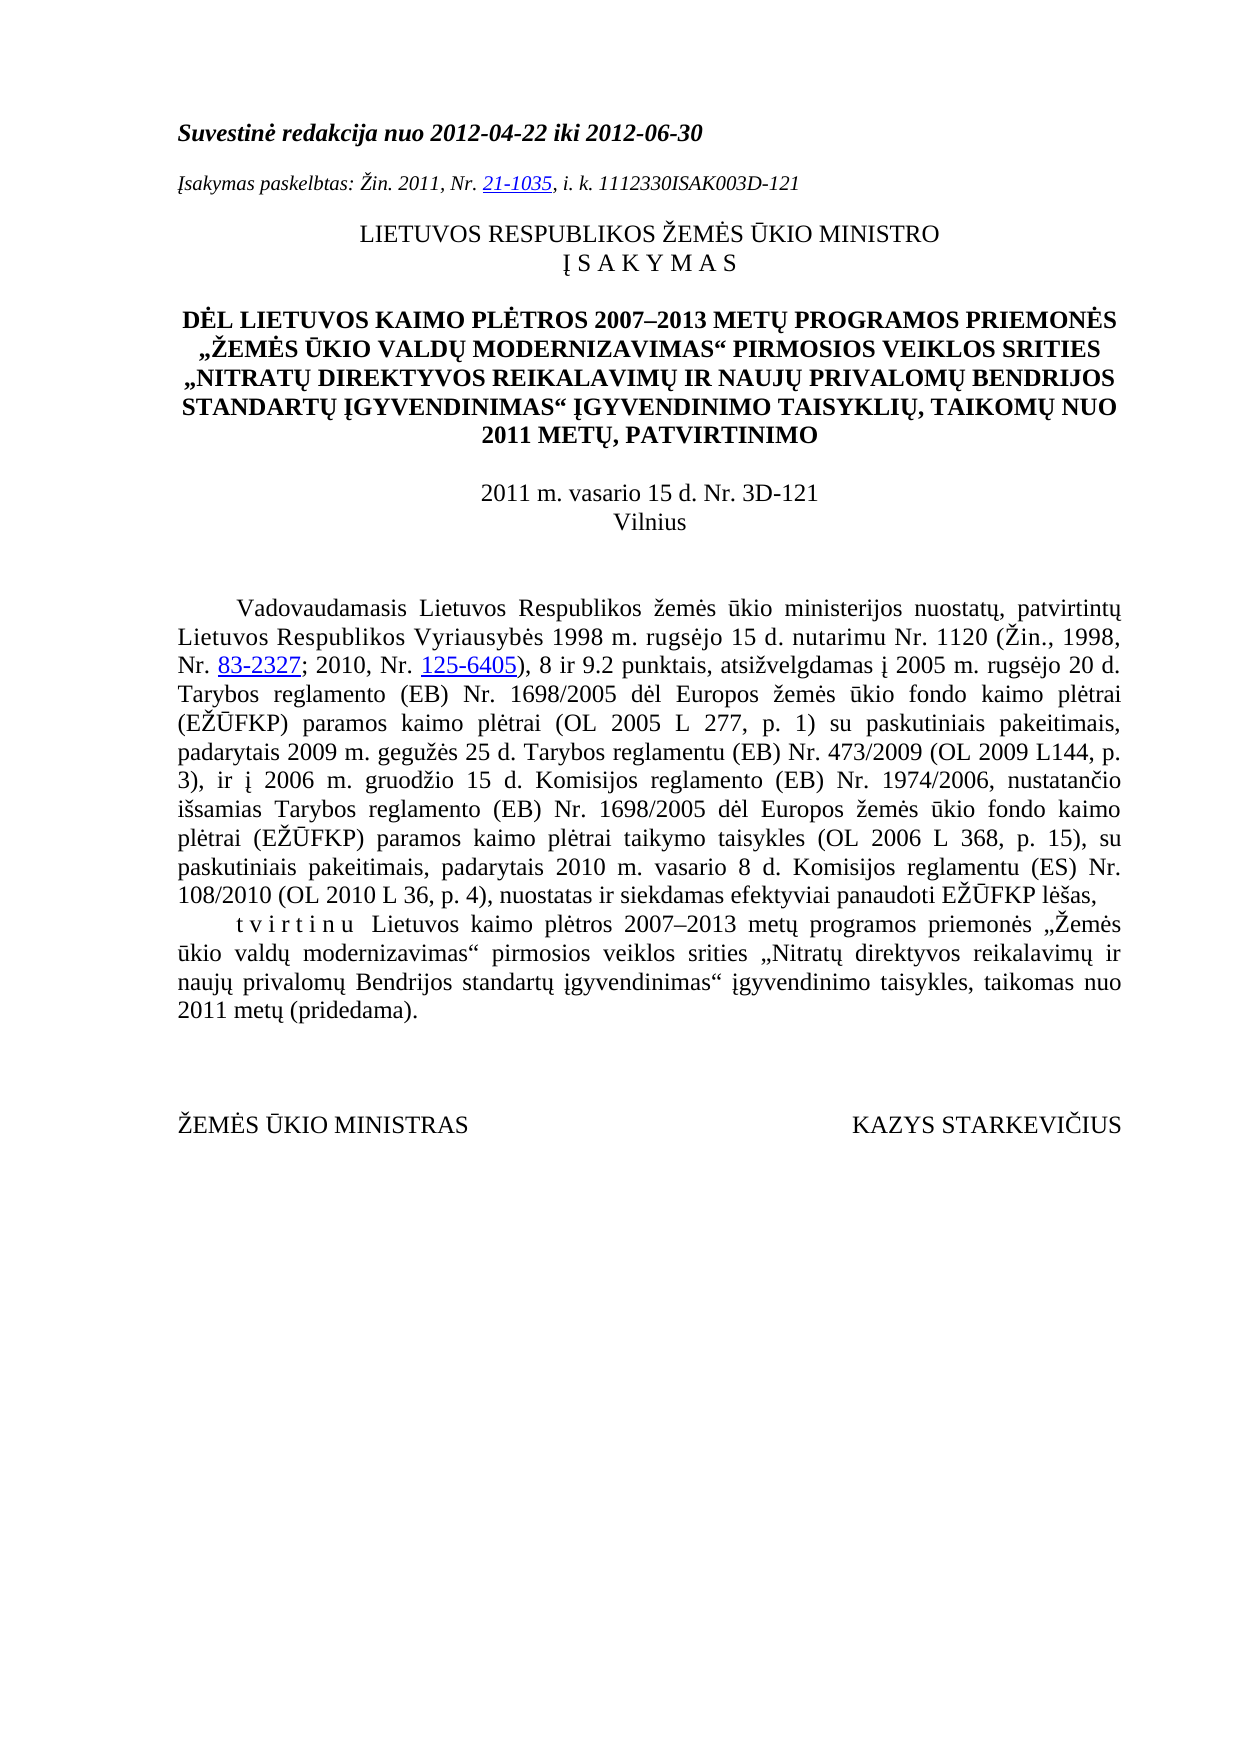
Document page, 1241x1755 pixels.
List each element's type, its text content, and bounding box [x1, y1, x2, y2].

text Žemės ūkio ministras Kazys Starkevičius [177, 1110, 1122, 1139]
text Suvestinė redakcija nuo 2012-04-22 iki 2012-06-30 [177, 118, 1122, 147]
text Vadovaudamasis Lietuvos Respublikos žemės ūkio ministerijos nuostatų, patvirtintų Lietuvos Respublikos Vyriausybės 1998 m. rugsėjo 15 d. nutarimu Nr. 1120 (Žin., 1998, Nr. 83-2327; 2010, Nr. 125-6405), 8 ir 9.2 punktais, atsižvelgdamas į 2005 m. rugsėjo 20 d. Tarybos reglamento (EB) Nr. 1698/2005 dėl Europos žemės ūkio fondo kaimo plėtrai (EŽŪFKP) paramos kaimo plėtrai (OL 2005 L 277, p. 1) su paskutiniais pakeitimais, padarytais 2009 m. gegužės 25 d. Tarybos reglamentu (EB) Nr. 473/2009 (OL 2009 L144, p. 3), ir į 2006 m. gruodžio 15 d. Komisijos reglamento (EB) Nr. 1974/2006, nustatančio išsamias Tarybos reglamento (EB) Nr. 1698/2005 dėl Europos žemės ūkio fondo kaimo plėtrai (EŽŪFKP) paramos kaimo plėtrai taikymo taisykles (OL 2006 L 368, p. 15), su paskutiniais pakeitimais, padarytais 2010 m. vasario 8 d. Komisijos reglamentu (ES) Nr. 108/2010 (OL 2010 L 36, p. 4), nuostatas ir siekdamas efektyviai panaudoti EŽŪFKP lėšas, [177, 593, 1122, 909]
text Vilnius [177, 507, 1122, 535]
text 2011 m. vasario 15 d. Nr. 3D-121 [177, 478, 1122, 507]
text Įsakymas paskelbtas: Žin. 2011, Nr. 21-1035, i. k. 1112330ISAK003D-121 [177, 171, 1122, 195]
text LIETUVOS RESPUBLIKOS ŽEMĖS ŪKIO MINISTRO [177, 219, 1122, 248]
text ĮSAKYMAS [177, 248, 1122, 277]
text DĖL LIETUVOS KAIMO PLĖTROS 2007–2013 METŲ PROGRAMOS PRIEMONĖS „ŽEMĖS ŪKIO VALDŲ MODERNIZAVIMAS“ PIRMOSIOS VEIKLOS SRITIES „NITRATŲ DIREKTYVOS REIKALAVIMŲ IR NAUJŲ PRIVALOMŲ BENDRIJOS STANDARTŲ ĮGYVENDINIMAS“ ĮGYVENDINIMO TAISYKLIŲ, TAIKOMŲ NUO 2011 METŲ, PATVIRTINIMO [177, 305, 1122, 449]
text tvirtinu Lietuvos kaimo plėtros 2007–2013 metų programos priemonės „Žemės ūkio valdų modernizavimas“ pirmosios veiklos srities „Nitratų direktyvos reikalavimų ir naujų privalomų Bendrijos standartų įgyvendinimas“ įgyvendinimo taisykles, taikomas nuo 2011 metų (pridedama). [177, 909, 1122, 1024]
